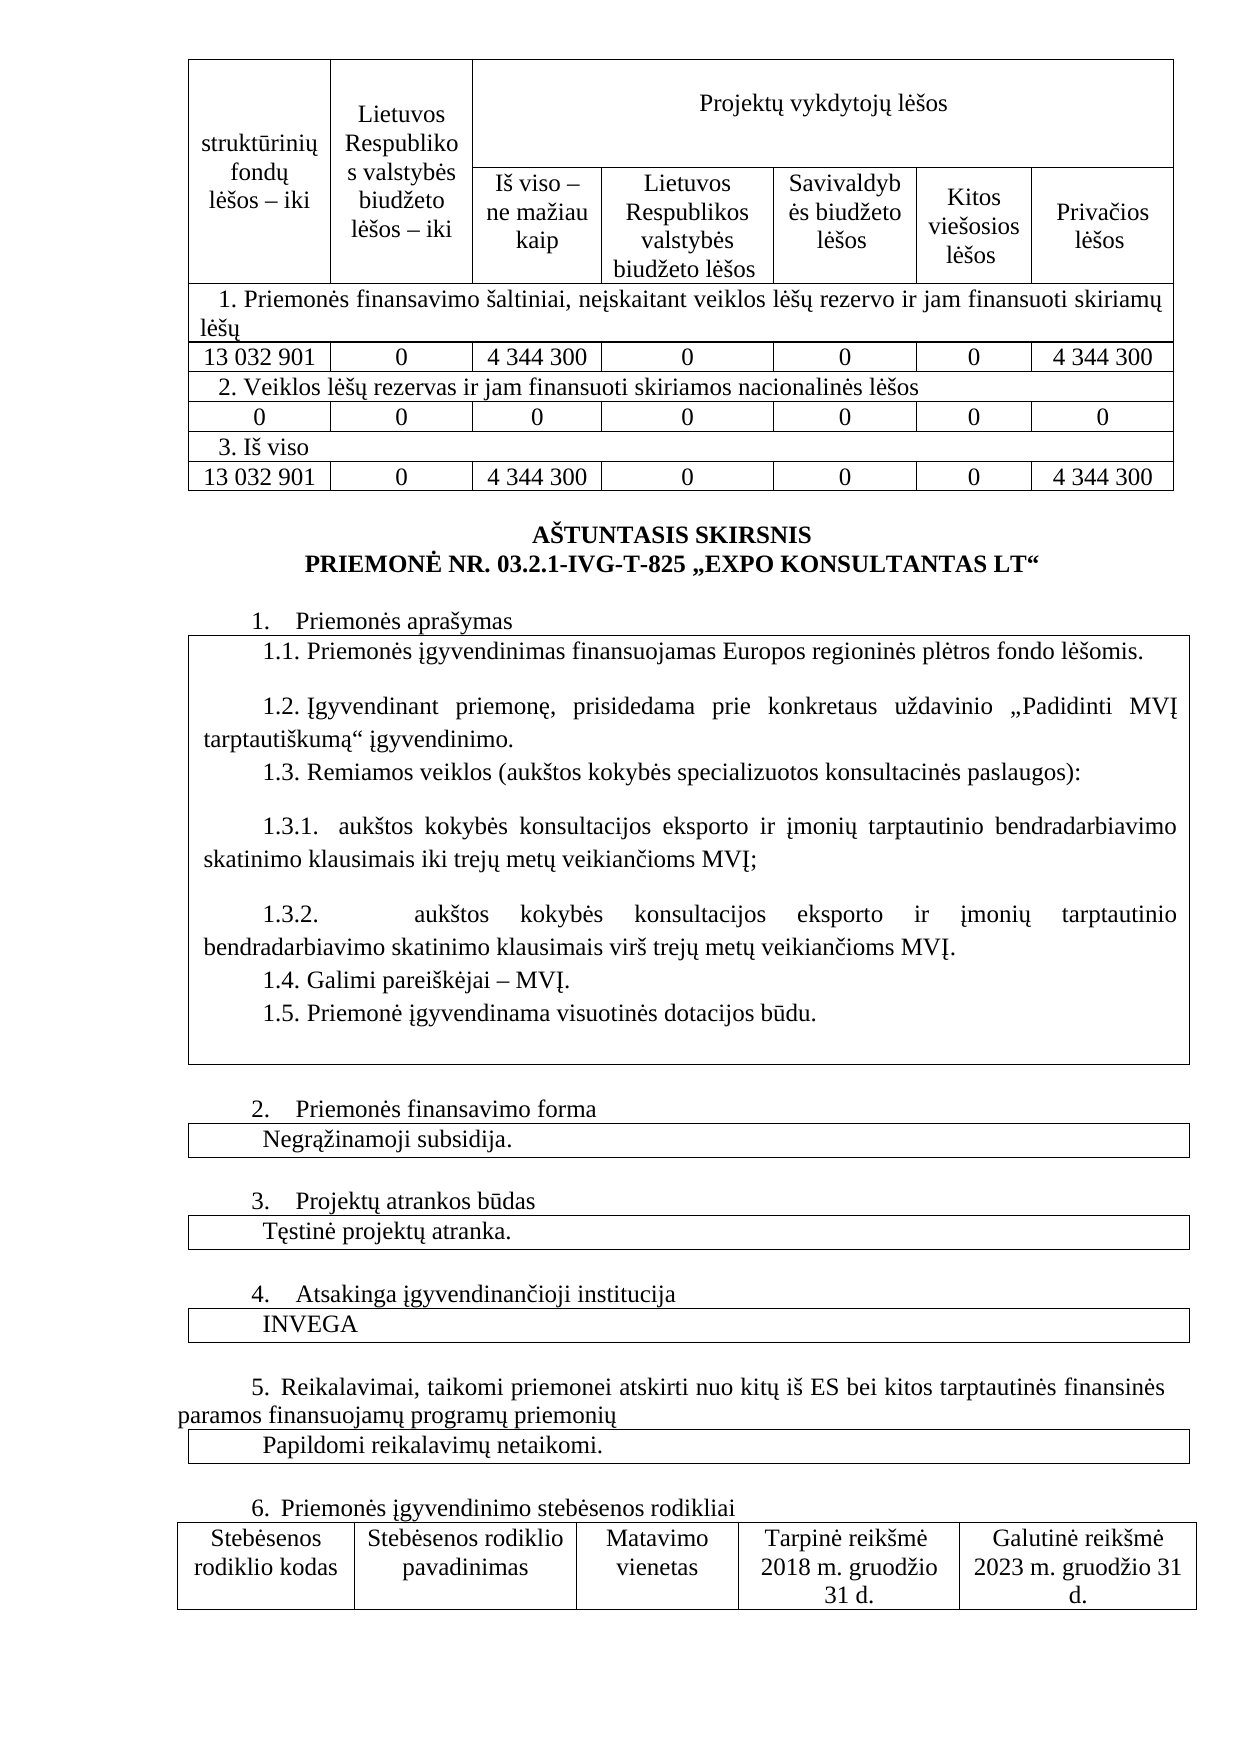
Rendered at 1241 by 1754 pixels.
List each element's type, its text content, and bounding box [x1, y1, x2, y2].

table_cell 1. Priemonės finansavimo šaltiniai, neįskaitant veiklos lėšų rezervo ir jam finansuoti skiriamų lėšų [189, 284, 1173, 341]
table_header Papildomi reikalavimų netaikomi. [189, 1430, 1189, 1463]
table_cell Iš viso – ne mažiau kaip [473, 168, 601, 283]
table_cell Lietuvos Respublikos valstybės biudžeto lėšos [602, 168, 773, 283]
table_cell 4 344 300 [1032, 343, 1173, 371]
table_header Tarpinė reikšmė 2018 m. gruodžio 31 d. [739, 1523, 959, 1609]
table_header Stebėsenos rodiklio kodas [178, 1523, 354, 1609]
table_header Stebėsenos rodiklio pavadinimas [355, 1523, 576, 1609]
table_cell 0 [331, 402, 472, 431]
text 2. Priemonės finansavimo forma [251, 1094, 1167, 1123]
table_cell 0 [602, 343, 773, 371]
table_header Galutinė reikšmė 2023 m. gruodžio 31 d. [960, 1523, 1196, 1609]
text 4. Atsakinga įgyvendinančioji institucija [251, 1279, 1167, 1308]
table_cell 1.4. Galimi pareiškėjai – MVĮ. [189, 965, 1189, 998]
text 3. Projektų atrankos būdas [251, 1186, 1167, 1215]
table_cell 0 [602, 462, 773, 490]
table_cell [189, 1031, 1189, 1064]
table_cell 1.3. Remiamos veiklos (aukštos kokybės specializuotos konsultacinės paslaugos): 1.3.1. aukštos kokybės konsultacijos eksporto ir įmonių tarptautinio bendradarbiavimo skatinimo klausimais iki trejų metų veikiančioms MVĮ; 1.3.2. aukštos kokybės konsultacijos eksporto ir įmonių tarptautinio bendradarbiavimo skatinimo klausimais virš trejų metų veikiančioms MVĮ. [189, 757, 1189, 965]
table_cell 0 [774, 343, 916, 371]
table_cell 1.5. Priemonė įgyvendinama visuotinės dotacijos būdu. [189, 998, 1189, 1031]
table_cell Savivaldybės biudžeto lėšos [774, 168, 916, 283]
table_cell 0 [189, 402, 330, 431]
table_cell Privačios lėšos [1032, 168, 1173, 283]
table_cell 0 [602, 402, 773, 431]
table_cell 0 [774, 402, 916, 431]
table_cell Kitos viešosios lėšos [917, 168, 1031, 283]
text 5. Reikalavimai, taikomi priemonei atskirti nuo kitų iš ES bei kitos tarptautinės finansinės paramos finansuojamų programų priemonių [177, 1372, 1167, 1429]
table_header Negrąžinamoji subsidija. [189, 1124, 1189, 1157]
table_header INVEGA [189, 1309, 1189, 1342]
table_cell 13 032 901 [189, 462, 330, 490]
text AŠTUNTASIS SKIRSNIS [177, 520, 1167, 549]
table_cell 0 [1032, 402, 1173, 431]
table_cell 0 [331, 462, 472, 490]
table_cell Lietuvos Respublikos valstybės biudžeto lėšos – iki [331, 60, 472, 283]
table_cell 0 [917, 402, 1031, 431]
table_cell 2. Veiklos lėšų rezervas ir jam finansuoti skiriamos nacionalinės lėšos [189, 372, 1173, 401]
text PRIEMONĖ NR. 03.2.1-IVG-T-825 „EXPO KONSULTANTAS LT“ [177, 549, 1167, 578]
table_header Matavimo vienetas [577, 1523, 738, 1609]
table_header 1.1. Priemonės įgyvendinimas finansuojamas Europos regioninės plėtros fondo lėšomis. 1.2. Įgyvendinant priemonę, prisidedama prie konkretaus uždavinio „Padidinti MVĮ tarptautiškumą“ įgyvendinimo. [189, 636, 1189, 757]
table_cell 4 344 300 [1032, 462, 1173, 490]
table_cell 0 [473, 402, 601, 431]
table_cell 4 344 300 [473, 462, 601, 490]
text 6. Priemonės įgyvendinimo stebėsenos rodikliai [251, 1493, 1167, 1522]
table_cell 13 032 901 [189, 343, 330, 371]
table_cell 0 [917, 343, 1031, 371]
text 1. Priemonės aprašymas [251, 606, 1167, 635]
table_cell Projektų vykdytojų lėšos [473, 60, 1173, 167]
table_cell struktūrinių fondų lėšos – iki [189, 60, 330, 283]
table_cell 0 [331, 343, 472, 371]
table_cell 4 344 300 [473, 343, 601, 371]
table_cell 0 [917, 462, 1031, 490]
table_cell 3. Iš viso [189, 432, 1173, 461]
table_header Tęstinė projektų atranka. [189, 1216, 1189, 1249]
table_cell 0 [774, 462, 916, 490]
